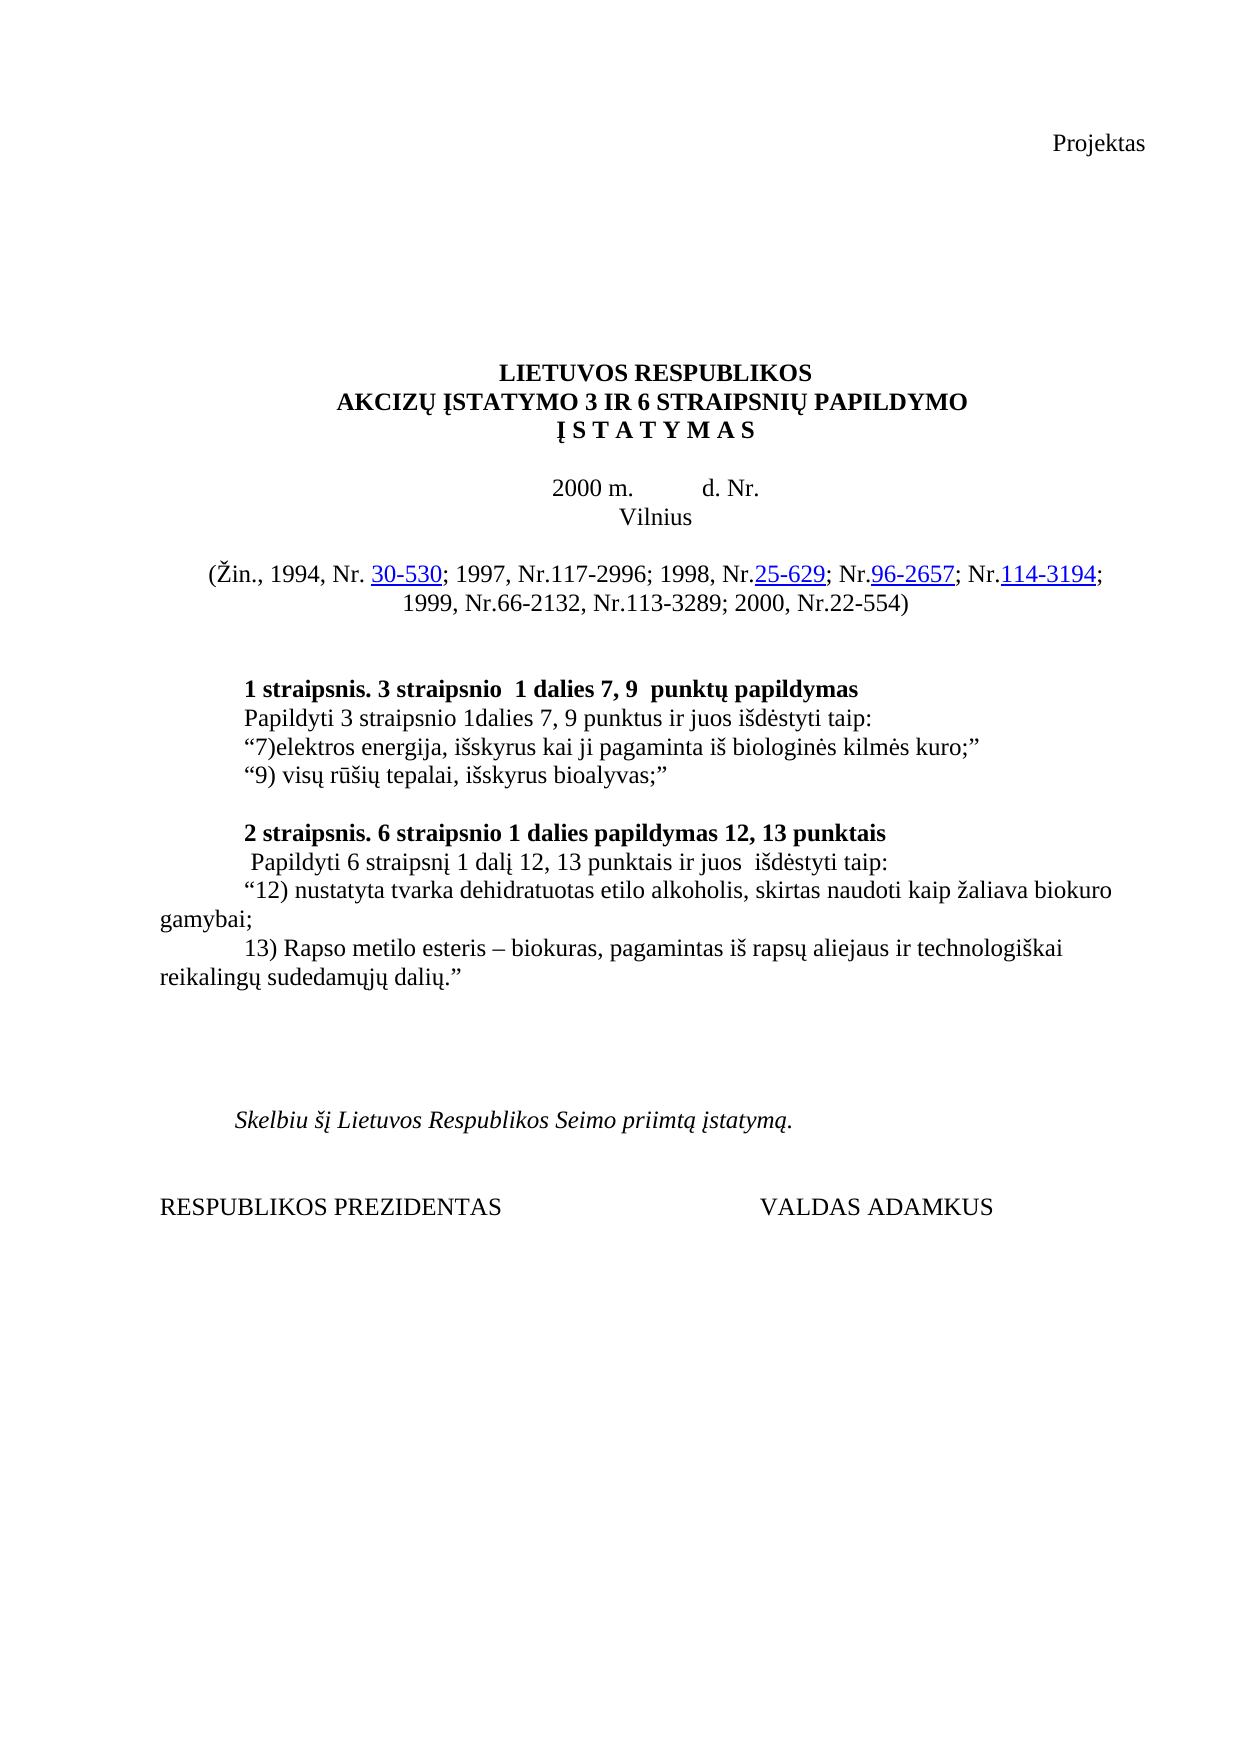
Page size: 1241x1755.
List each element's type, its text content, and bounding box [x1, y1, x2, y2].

text 13) Rapso metilo esteris – biokuras, pagamintas iš rapsų aliejaus ir technologiškai reikalingų sudedamųjų dalių.” [159, 933, 1152, 990]
text RESPUBLIKOS PREZIDENTAS VALDAS ADAMKUS [159, 1192, 1152, 1220]
text “7)elektros energija, išskyrus kai ji pagaminta iš biologinės kilmės kuro;” [159, 732, 1152, 760]
text AKCIZŲ ĮSTATYMO 3 IR 6 STRAIPSNIŲ PAPILDYMO [159, 387, 1152, 415]
text “12) nustatyta tvarka dehidratuotas etilo alkoholis, skirtas naudoti kaip žaliava biokuro gamybai; [159, 875, 1152, 933]
text 2 straipsnis. 6 straipsnio 1 dalies papildymas 12, 13 punktais [159, 818, 1152, 847]
text “9) visų rūšių tepalai, išskyrus bioalyvas;” [159, 760, 1152, 789]
text Papildyti 3 straipsnio 1dalies 7, 9 punktus ir juos išdėstyti taip: [159, 703, 1152, 732]
text 1999, Nr.66-2132, Nr.113-3289; 2000, Nr.22-554) [159, 588, 1152, 617]
text Į S T A T Y M A S [159, 415, 1152, 444]
text LIETUVOS RESPUBLIKOS [159, 358, 1152, 387]
text Vilnius [159, 502, 1152, 530]
text 2000 m. d. Nr. [159, 473, 1152, 502]
text Projektas [759, 128, 1152, 157]
text (Žin., 1994, Nr. 30-530; 1997, Nr.117-2996; 1998, Nr.25-629; Nr.96-2657; Nr.114-3194; [159, 559, 1152, 588]
text Skelbiu šį Lietuvos Respublikos Seimo priimtą įstatymą. [159, 1105, 1152, 1134]
text 1 straipsnis. 3 straipsnio 1 dalies 7, 9 punktų papildymas [159, 674, 1152, 703]
text Papildyti 6 straipsnį 1 dalį 12, 13 punktais ir juos išdėstyti taip: [159, 847, 1152, 875]
